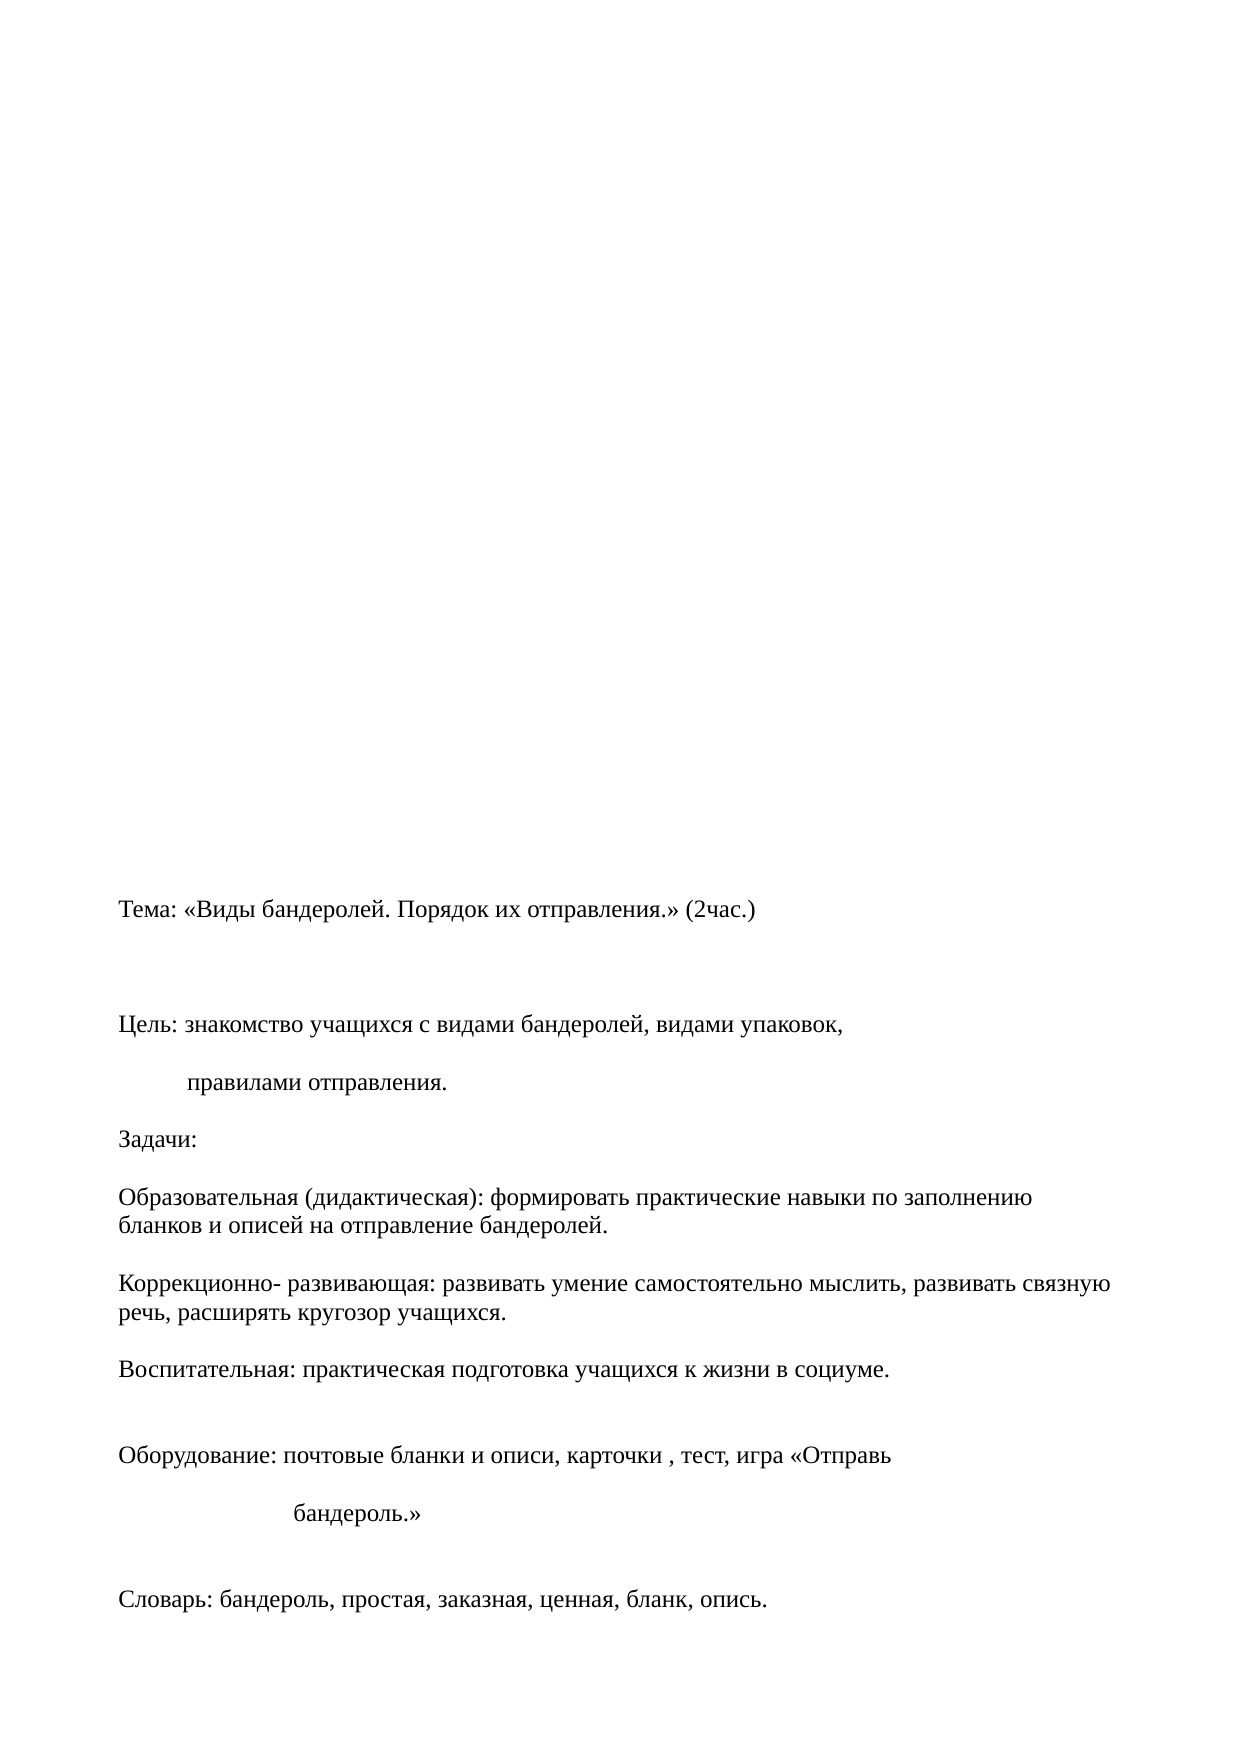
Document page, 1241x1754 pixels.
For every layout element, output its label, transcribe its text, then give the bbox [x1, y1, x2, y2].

text Образовательная (дидактическая): формировать практические навыки по заполнению бланков и описей на отправление бандеролей. [118, 1182, 1122, 1239]
text Словарь: бандероль, простая, заказная, ценная, бланк, опись. [118, 1584, 1122, 1613]
text Цель: знакомство учащихся с видами бандеролей, видами упаковок, [118, 1009, 1122, 1038]
text Коррекционно- развивающая: развивать умение самостоятельно мыслить, развивать связную речь, расширять кругозор учащихся. [118, 1268, 1122, 1326]
text правилами отправления. [118, 1067, 1122, 1096]
text Оборудование: почтовые бланки и описи, карточки , тест, игра «Отправь [118, 1441, 1122, 1469]
text Воспитательная: практическая подготовка учащихся к жизни в социуме. [118, 1354, 1122, 1383]
text бандероль.» [118, 1498, 1122, 1527]
text Задачи: [118, 1124, 1122, 1153]
text Тема: «Виды бандеролей. Порядок их отправления.» (2час.) [118, 894, 1122, 923]
